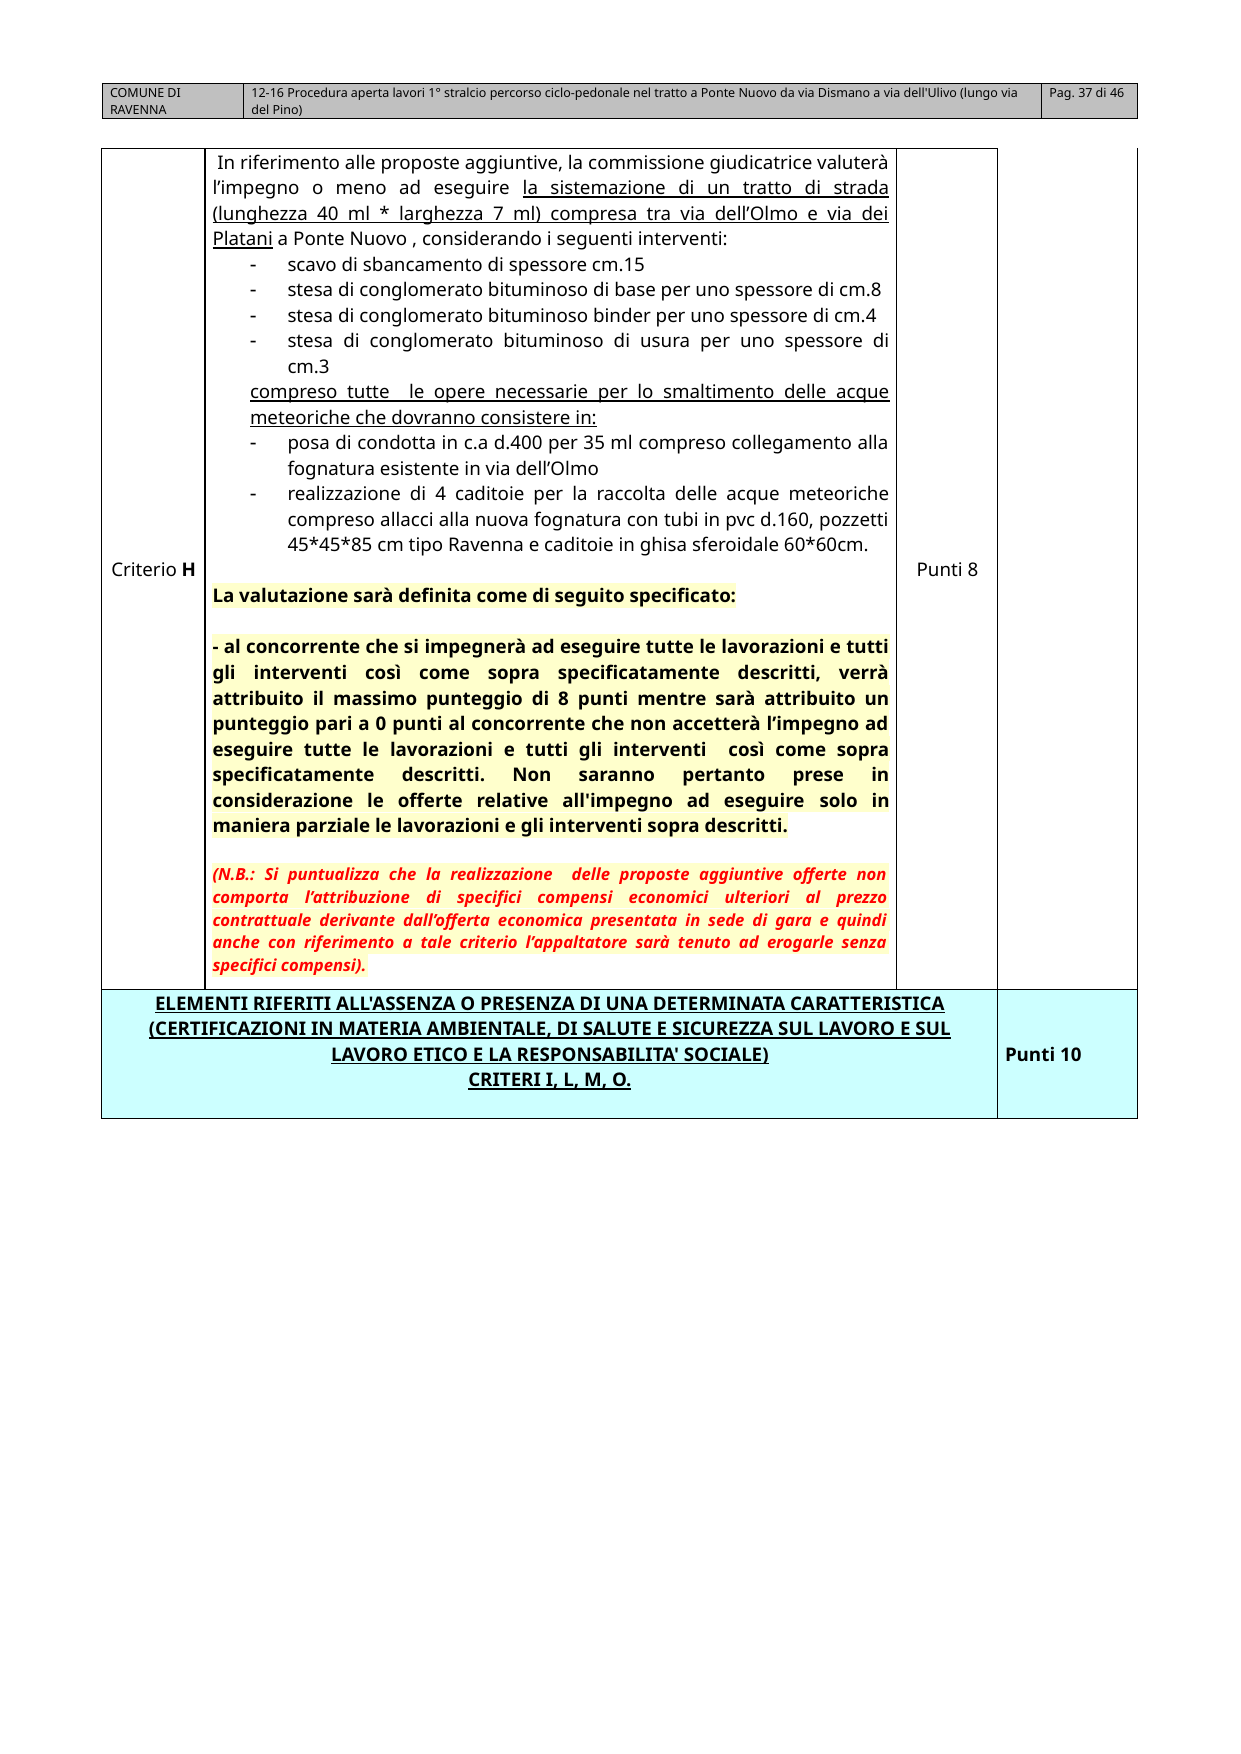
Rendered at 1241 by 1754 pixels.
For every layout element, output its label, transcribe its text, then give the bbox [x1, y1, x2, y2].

table_cell In riferimento alle proposte aggiuntive, la commissione giudicatrice valuterà l’impegno o meno ad eseguire la sistemazione di un tratto di strada (lunghezza 40 ml * larghezza 7 ml) compresa tra via dell’Olmo e via dei Platani a Ponte Nuovo , considerando i seguenti interventi: scavo di sbancamento di spessore cm.15 stesa di conglomerato bituminoso di base per uno spessore di cm.8 stesa di conglomerato bituminoso binder per uno spessore di cm.4 stesa di conglomerato bituminoso di usura per uno spessore di cm.3 compreso tutte le opere necessarie per lo smaltimento delle acque meteoriche che dovranno consistere in: posa di condotta in c.a d.400 per 35 ml compreso collegamento alla fognatura esistente in via dell’Olmo realizzazione di 4 caditoie per la raccolta delle acque meteoriche compreso allacci alla nuova fognatura con tubi in pvc d.160, pozzetti 45*45*85 cm tipo Ravenna e caditoie in ghisa sferoidale 60*60cm. La valutazione sarà definita come di seguito specificato: - al concorrente che si impegnerà ad eseguire tutte le lavorazioni e tutti gli interventi così come sopra specificatamente descritti, verrà attribuito il massimo punteggio di 8 punti mentre sarà attribuito un punteggio pari a 0 punti al concorrente che non accetterà l’impegno ad eseguire tutte le lavorazioni e tutti gli interventi così come sopra specificatamente descritti. Non saranno pertanto prese in considerazione le offerte relative all'impegno ad eseguire solo in maniera parziale le lavorazioni e gli interventi sopra descritti. (N.B.: Si puntualizza che la realizzazione delle proposte aggiuntive offerte non comporta l’attribuzione di specifici compensi economici ulteriori al prezzo contrattuale derivante dall’offerta economica presentata in sede di gara e quindi anche con riferimento a tale criterio l’appaltatore sarà tenuto ad erogarle senza specifici compensi). [206, 149, 896, 989]
table_cell Punti 8 [897, 149, 997, 989]
table_cell Punti 10 [998, 990, 1137, 1118]
table_cell [998, 148, 1137, 989]
table_cell Criterio H [102, 149, 204, 989]
table_cell ELEMENTI RIFERITI ALL'ASSENZA O PRESENZA DI UNA DETERMINATA CARATTERISTICA (CERTIFICAZIONI IN MATERIA AMBIENTALE, DI SALUTE E SICUREZZA SUL LAVORO E SUL LAVORO ETICO E LA RESPONSABILITA' SOCIALE) CRITERI I, L, M, O. [102, 990, 997, 1118]
